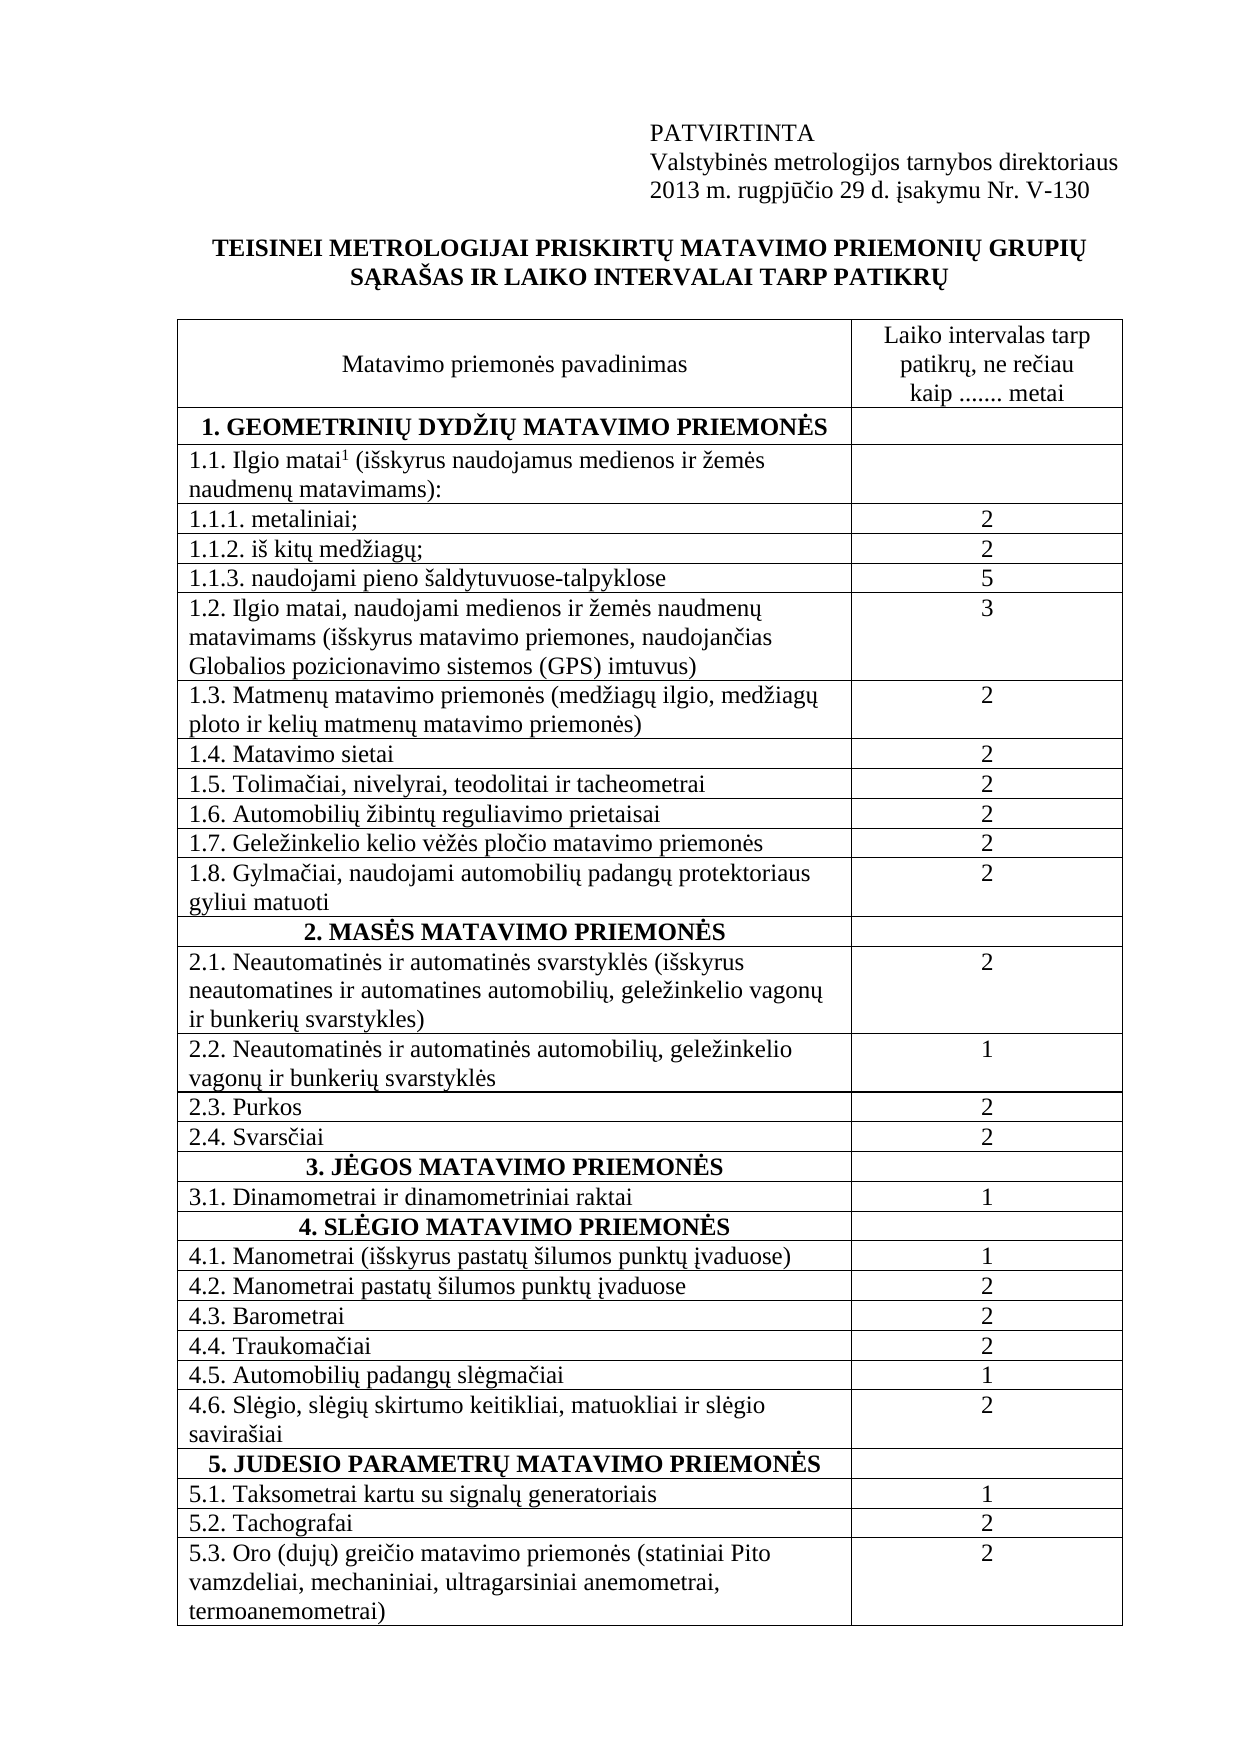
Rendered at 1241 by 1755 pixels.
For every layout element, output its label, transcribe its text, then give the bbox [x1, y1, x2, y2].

table_cell [852, 1152, 1122, 1181]
table_cell 2 [852, 681, 1122, 738]
table_cell 4.1. Manometrai (išskyrus pastatų šilumos punktų įvaduose) [178, 1241, 851, 1270]
table_cell 2 [852, 1538, 1122, 1624]
table_cell 1.1.1. metaliniai; [178, 504, 851, 533]
table_cell 5.3. Oro (dujų) greičio matavimo priemonės (statiniai Pito vamzdeliai, mechaniniai, ultragarsiniai anemometrai, termoanemometrai) [178, 1538, 851, 1624]
table_cell 1.3. Matmenų matavimo priemonės (medžiagų ilgio, medžiagų ploto ir kelių matmenų matavimo priemonės) [178, 681, 851, 738]
table_cell 1. GEOMETRINIŲ DYDŽIŲ MATAVIMO PRIEMONĖS [178, 408, 851, 444]
table_cell 3.1. Dinamometrai ir dinamometriniai raktai [178, 1182, 851, 1211]
table_header Matavimo priemonės pavadinimas [178, 320, 851, 407]
table_cell 1 [852, 1182, 1122, 1211]
table_cell [852, 445, 1122, 503]
table_cell 1.1.3. naudojami pieno šaldytuvuose-talpyklose [178, 564, 851, 592]
table_cell 4. SLĖGIO MATAVIMO PRIEMONĖS [178, 1212, 851, 1240]
table_cell 1 [852, 1241, 1122, 1270]
table_cell 2.1. Neautomatinės ir automatinės svarstyklės (išskyrus neautomatines ir automatines automobilių, geležinkelio vagonų ir bunkerių svarstykles) [178, 947, 851, 1033]
table_header Laiko intervalas tarp patikrų, ne rečiau kaip ....... metai [852, 320, 1122, 407]
table_cell 2 [852, 1093, 1122, 1121]
table_cell 2 [852, 1331, 1122, 1359]
table_cell 3. JĖGOS MATAVIMO PRIEMONĖS [178, 1152, 851, 1181]
table_cell 2.2. Neautomatinės ir automatinės automobilių, geležinkelio vagonų ir bunkerių svarstyklės [178, 1034, 851, 1091]
table_cell 4.5. Automobilių padangų slėgmačiai [178, 1361, 851, 1389]
table_cell 5.2. Tachografai [178, 1509, 851, 1537]
text TEISINEI METROLOGIJAI PRISKIRTŲ MATAVIMO PRIEMONIŲ GRUPIŲ SĄRAŠAS IR LAIKO INTERVALAI TARP PATIKRŲ [177, 233, 1122, 291]
table_cell 4.4. Traukomačiai [178, 1331, 851, 1359]
table_cell 2 [852, 1122, 1122, 1151]
table_cell 2 [852, 829, 1122, 857]
table_cell 2 [852, 1271, 1122, 1300]
table_cell 1 [852, 1479, 1122, 1507]
table_cell 1.1.2. iš kitų medžiagų; [178, 534, 851, 562]
text PATVIRTINTA [649, 118, 1122, 147]
table_cell [852, 917, 1122, 946]
table_cell 5.1. Taksometrai kartu su signalų generatoriais [178, 1479, 851, 1507]
table_cell 1.1. Ilgio matai1 (išskyrus naudojamus medienos ir žemės naudmenų matavimams): [178, 445, 851, 503]
table_cell 3 [852, 593, 1122, 679]
table_cell 2 [852, 858, 1122, 916]
table_cell 5. JUDESIO PARAMETRŲ MATAVIMO PRIEMONĖS [178, 1449, 851, 1478]
table_cell 2 [852, 947, 1122, 1033]
table_cell 1 [852, 1361, 1122, 1389]
table_cell [852, 1449, 1122, 1478]
table_cell 1 [852, 1034, 1122, 1091]
table_cell 2 [852, 739, 1122, 768]
table_cell 2. MASĖS MATAVIMO PRIEMONĖS [178, 917, 851, 946]
table_cell 1.2. Ilgio matai, naudojami medienos ir žemės naudmenų matavimams (išskyrus matavimo priemones, naudojančias Globalios pozicionavimo sistemos (GPS) imtuvus) [178, 593, 851, 679]
table_cell 4.2. Manometrai pastatų šilumos punktų įvaduose [178, 1271, 851, 1300]
table_cell 2 [852, 504, 1122, 533]
table_cell 1.8. Gylmačiai, naudojami automobilių padangų protektoriaus gyliui matuoti [178, 858, 851, 916]
table_cell 1.7. Geležinkelio kelio vėžės pločio matavimo priemonės [178, 829, 851, 857]
table_cell 2 [852, 1509, 1122, 1537]
table_cell 2 [852, 1301, 1122, 1330]
table_cell 2 [852, 799, 1122, 827]
table_cell 2.4. Svarsčiai [178, 1122, 851, 1151]
table_cell 2 [852, 1390, 1122, 1448]
table_cell 1.5. Tolimačiai, nivelyrai, teodolitai ir tacheometrai [178, 769, 851, 798]
text Valstybinės metrologijos tarnybos direktoriaus [649, 147, 1122, 176]
table_cell 4.3. Barometrai [178, 1301, 851, 1330]
table_cell 2.3. Purkos [178, 1093, 851, 1121]
table_cell 1.6. Automobilių žibintų reguliavimo prietaisai [178, 799, 851, 827]
text 2013 m. rugpjūčio 29 d. įsakymu Nr. V-130 [649, 176, 1122, 204]
table_cell 2 [852, 769, 1122, 798]
table_cell [852, 408, 1122, 444]
table_cell 4.6. Slėgio, slėgių skirtumo keitikliai, matuokliai ir slėgio savirašiai [178, 1390, 851, 1448]
table_cell 2 [852, 534, 1122, 562]
table_cell 5 [852, 564, 1122, 592]
table_cell [852, 1212, 1122, 1240]
table_cell 1.4. Matavimo sietai [178, 739, 851, 768]
